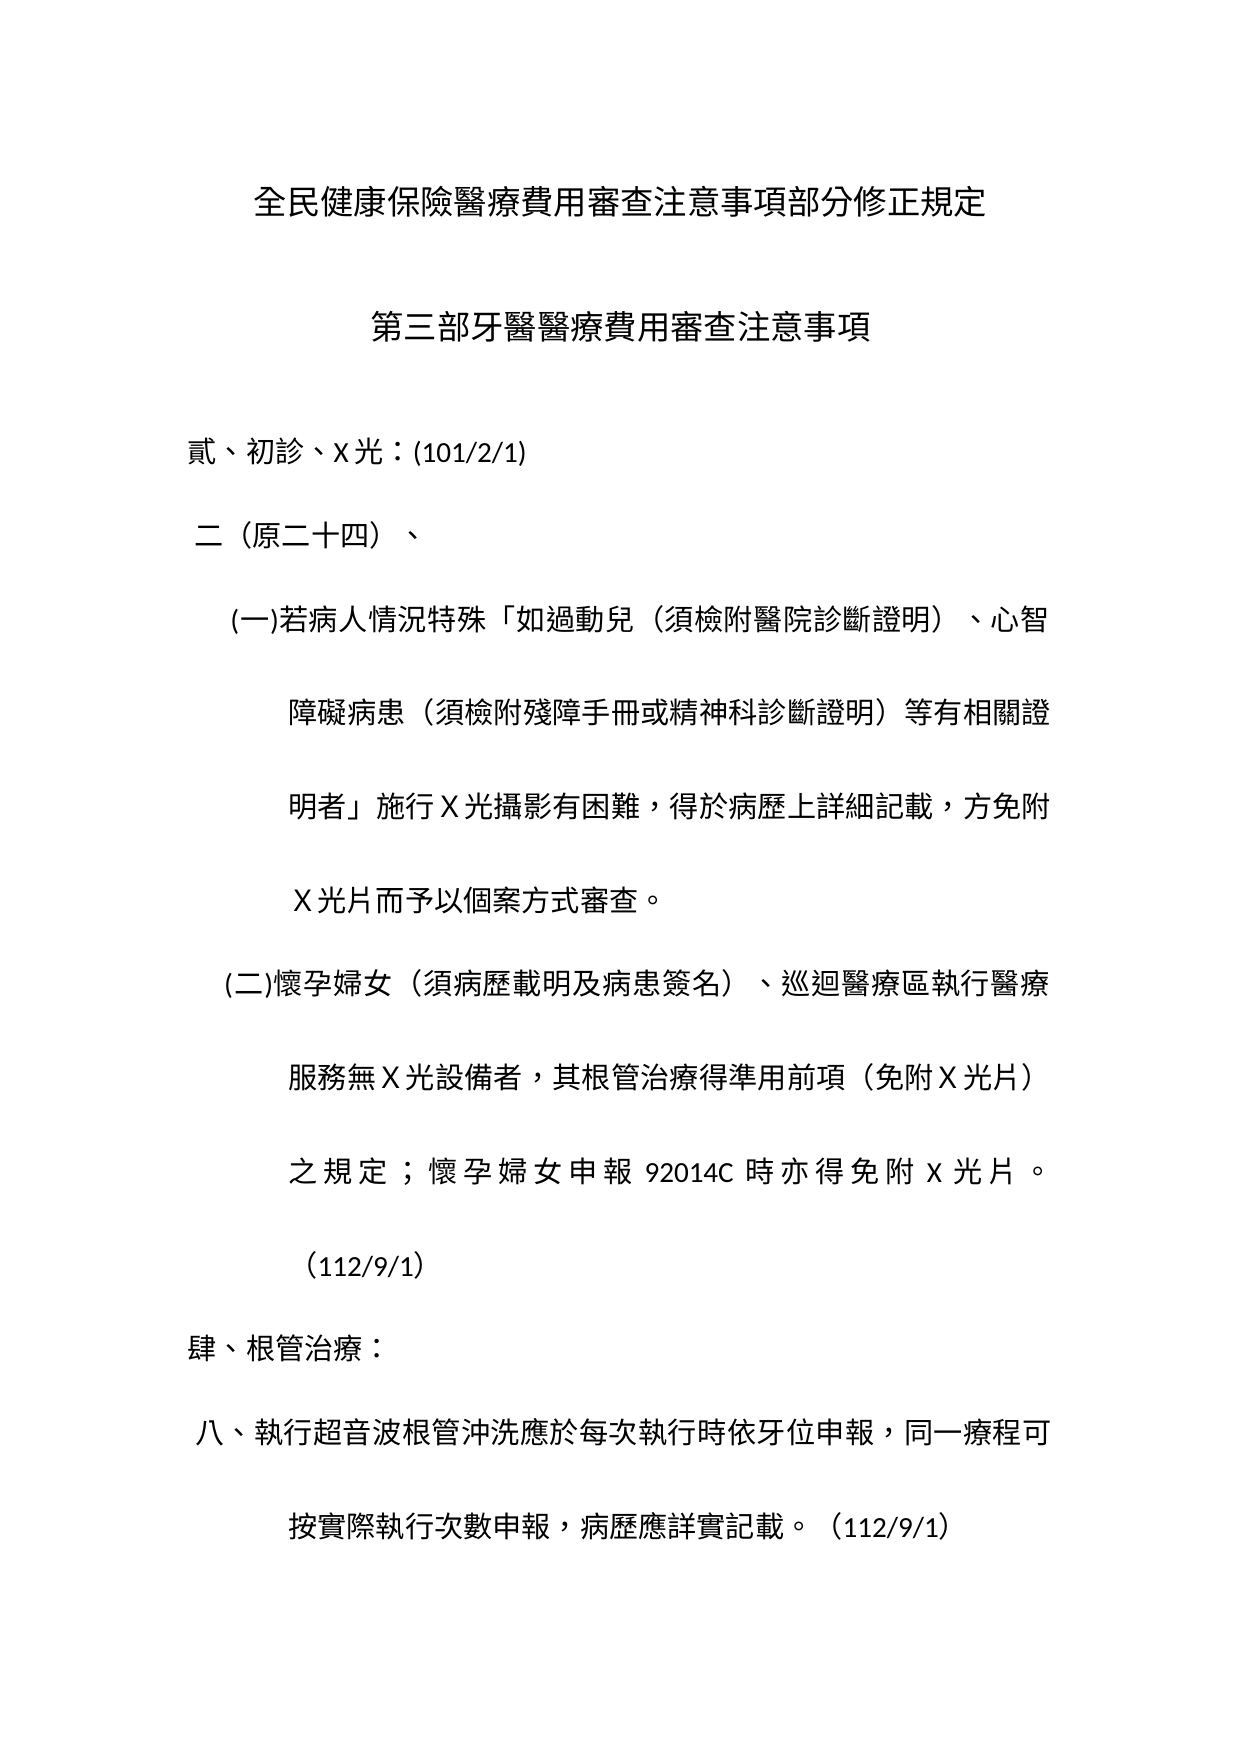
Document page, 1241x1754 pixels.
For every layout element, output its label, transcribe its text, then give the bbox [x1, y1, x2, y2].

text (二)懷孕婦女（須病歷載明及病患簽名）、巡迴醫療區執行醫療服務無Ｘ光設備者，其根管治療得準用前項（免附Ｘ光片）之規定；懷孕婦女申報92014C時亦得免附X光片。（112/9/1） [187, 940, 1053, 1284]
text 肆、根管治療： [187, 1305, 1053, 1368]
text 全民健康保險醫療費用審查注意事項部分修正規定 [187, 158, 1053, 221]
text 貳、初診、X光：(101/2/1) [187, 408, 1053, 471]
text 第三部牙醫醫療費用審查注意事項 [187, 283, 1053, 346]
text (一)若病人情況特殊「如過動兒（須檢附醫院診斷證明）、心智障礙病患（須檢附殘障手冊或精神科診斷證明）等有相關證明者」施行Ｘ光攝影有困難，得於病歷上詳細記載，方免附Ｘ光片而予以個案方式審查。 [187, 576, 1053, 919]
text 二（原二十四）、 [187, 492, 1053, 554]
text 八、執行超音波根管沖洗應於每次執行時依牙位申報，同一療程可按實際執行次數申報，病歷應詳實記載。（112/9/1） [187, 1389, 1053, 1545]
